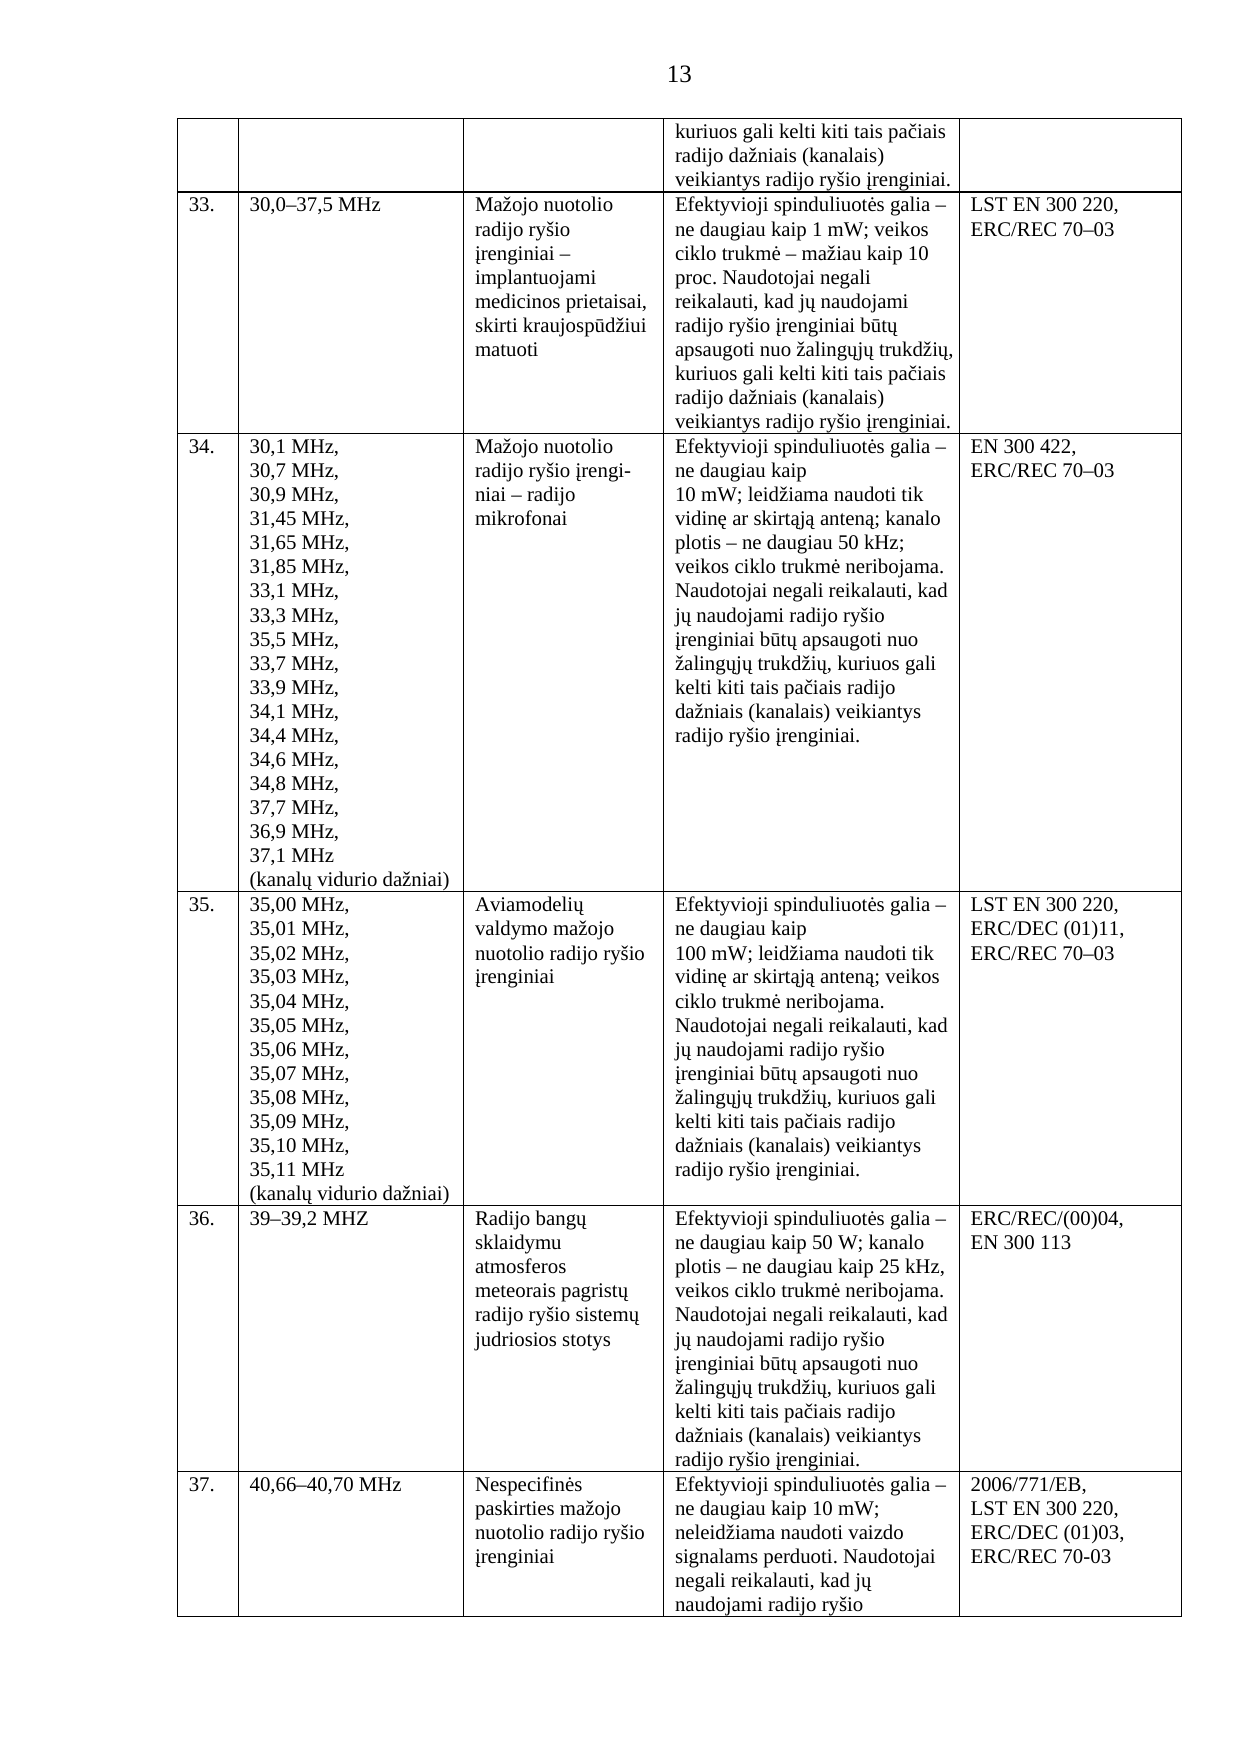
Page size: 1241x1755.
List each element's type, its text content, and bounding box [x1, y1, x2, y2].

table_cell 37. [178, 1472, 238, 1616]
table_cell [464, 119, 663, 191]
table_cell 33. [178, 193, 238, 433]
table_cell Efektyvioji spinduliuotės galia – ne daugiau kaip 50 W; kanalo plotis – ne daugiau kaip 25 kHz, veikos ciklo trukmė neribojama. Naudotojai negali reikalauti, kad jų naudojami radijo ryšio įrenginiai būtų apsaugoti nuo žalingųjų trukdžių, kuriuos gali kelti kiti tais pačiais radijo dažniais (kanalais) veikiantys radijo ryšio įrenginiai. [664, 1206, 959, 1471]
table_cell Mažojo nuotolio radijo ryšio įrengi- niai – radijo mikrofonai [464, 434, 663, 891]
table_cell kuriuos gali kelti kiti tais pačiais radijo dažniais (kanalais) veikiantys radijo ryšio įrenginiai. [664, 119, 959, 191]
table_cell Efektyvioji spinduliuotės galia – ne daugiau kaip 10 mW; neleidžiama naudoti vaizdo signalams perduoti. Naudotojai negali reikalauti, kad jų naudojami radijo ryšio [664, 1472, 959, 1616]
table_cell [960, 119, 1181, 191]
table_cell 39–39,2 MHz [239, 1206, 463, 1471]
table_cell 36. [178, 1206, 238, 1471]
table_cell Efektyvioji spinduliuotės galia – ne daugiau kaip 1 mW; veikos ciklo trukmė – mažiau kaip 10 proc. Naudotojai negali reikalauti, kad jų naudojami radijo ryšio įrenginiai būtų apsaugoti nuo žalingųjų trukdžių, kuriuos gali kelti kiti tais pačiais radijo dažniais (kanalais) veikiantys radijo ryšio įrenginiai. [664, 193, 959, 433]
table_cell 40,66–40,70 MHz [239, 1472, 463, 1616]
table_cell Radijo bangų sklaidymu atmosferos meteorais pagristų radijo ryšio sistemų judriosios stotys [464, 1206, 663, 1471]
table_cell 35,00 MHz, 35,01 MHz, 35,02 MHz, 35,03 MHz, 35,04 MHz, 35,05 MHz, 35,06 MHz, 35,07 MHz, 35,08 MHz, 35,09 MHz, 35,10 MHz, 35,11 MHz (kanalų vidurio dažniai) [239, 892, 463, 1205]
table_cell 35. [178, 892, 238, 1205]
table_cell 30,1 MHz, 30,7 MHz, 30,9 MHz, 31,45 MHz, 31,65 MHz, 31,85 MHz, 33,1 MHz, 33,3 MHz, 35,5 MHz, 33,7 MHz, 33,9 MHz, 34,1 MHz, 34,4 MHz, 34,6 MHz, 34,8 MHz, 37,7 MHz, 36,9 MHz, 37,1 MHz (kanalų vidurio dažniai) [239, 434, 463, 891]
table_cell ERC/REC/(00)04, EN 300 113 [960, 1206, 1181, 1471]
table_cell Mažojo nuotolio radijo ryšio įrenginiai – implantuojami medicinos prietaisai, skirti kraujospūdžiui matuoti [464, 193, 663, 433]
table_cell 2006/771/EB, LST EN 300 220, ERC/DEC (01)03, ERC/REC 70-03 [960, 1472, 1181, 1616]
table_cell Nespecifinės paskirties mažojo nuotolio radijo ryšio įrenginiai [464, 1472, 663, 1616]
table_cell [178, 119, 238, 191]
table_cell EN 300 422, ERC/REC 70–03 [960, 434, 1181, 891]
table_cell 30,0–37,5 MHz [239, 193, 463, 433]
table_cell Efektyvioji spinduliuotės galia – ne daugiau kaip 10 mW; leidžiama naudoti tik vidinę ar skirtąją anteną; kanalo plotis – ne daugiau 50 kHz; veikos ciklo trukmė neribojama. Naudotojai negali reikalauti, kad jų naudojami radijo ryšio įrenginiai būtų apsaugoti nuo žalingųjų trukdžių, kuriuos gali kelti kiti tais pačiais radijo dažniais (kanalais) veikiantys radijo ryšio įrenginiai. [664, 434, 959, 891]
table_cell [239, 119, 463, 191]
table_cell 34. [178, 434, 238, 891]
table_cell LST EN 300 220, ERC/REC 70–03 [960, 193, 1181, 433]
table_cell Efektyvioji spinduliuotės galia – ne daugiau kaip 100 mW; leidžiama naudoti tik vidinę ar skirtąją anteną; veikos ciklo trukmė neribojama. Naudotojai negali reikalauti, kad jų naudojami radijo ryšio įrenginiai būtų apsaugoti nuo žalingųjų trukdžių, kuriuos gali kelti kiti tais pačiais radijo dažniais (kanalais) veikiantys radijo ryšio įrenginiai. [664, 892, 959, 1205]
table_cell LST EN 300 220, ERC/DEC (01)11, ERC/REC 70–03 [960, 892, 1181, 1205]
table_cell Aviamodelių valdymo mažojo nuotolio radijo ryšio įrenginiai [464, 892, 663, 1205]
